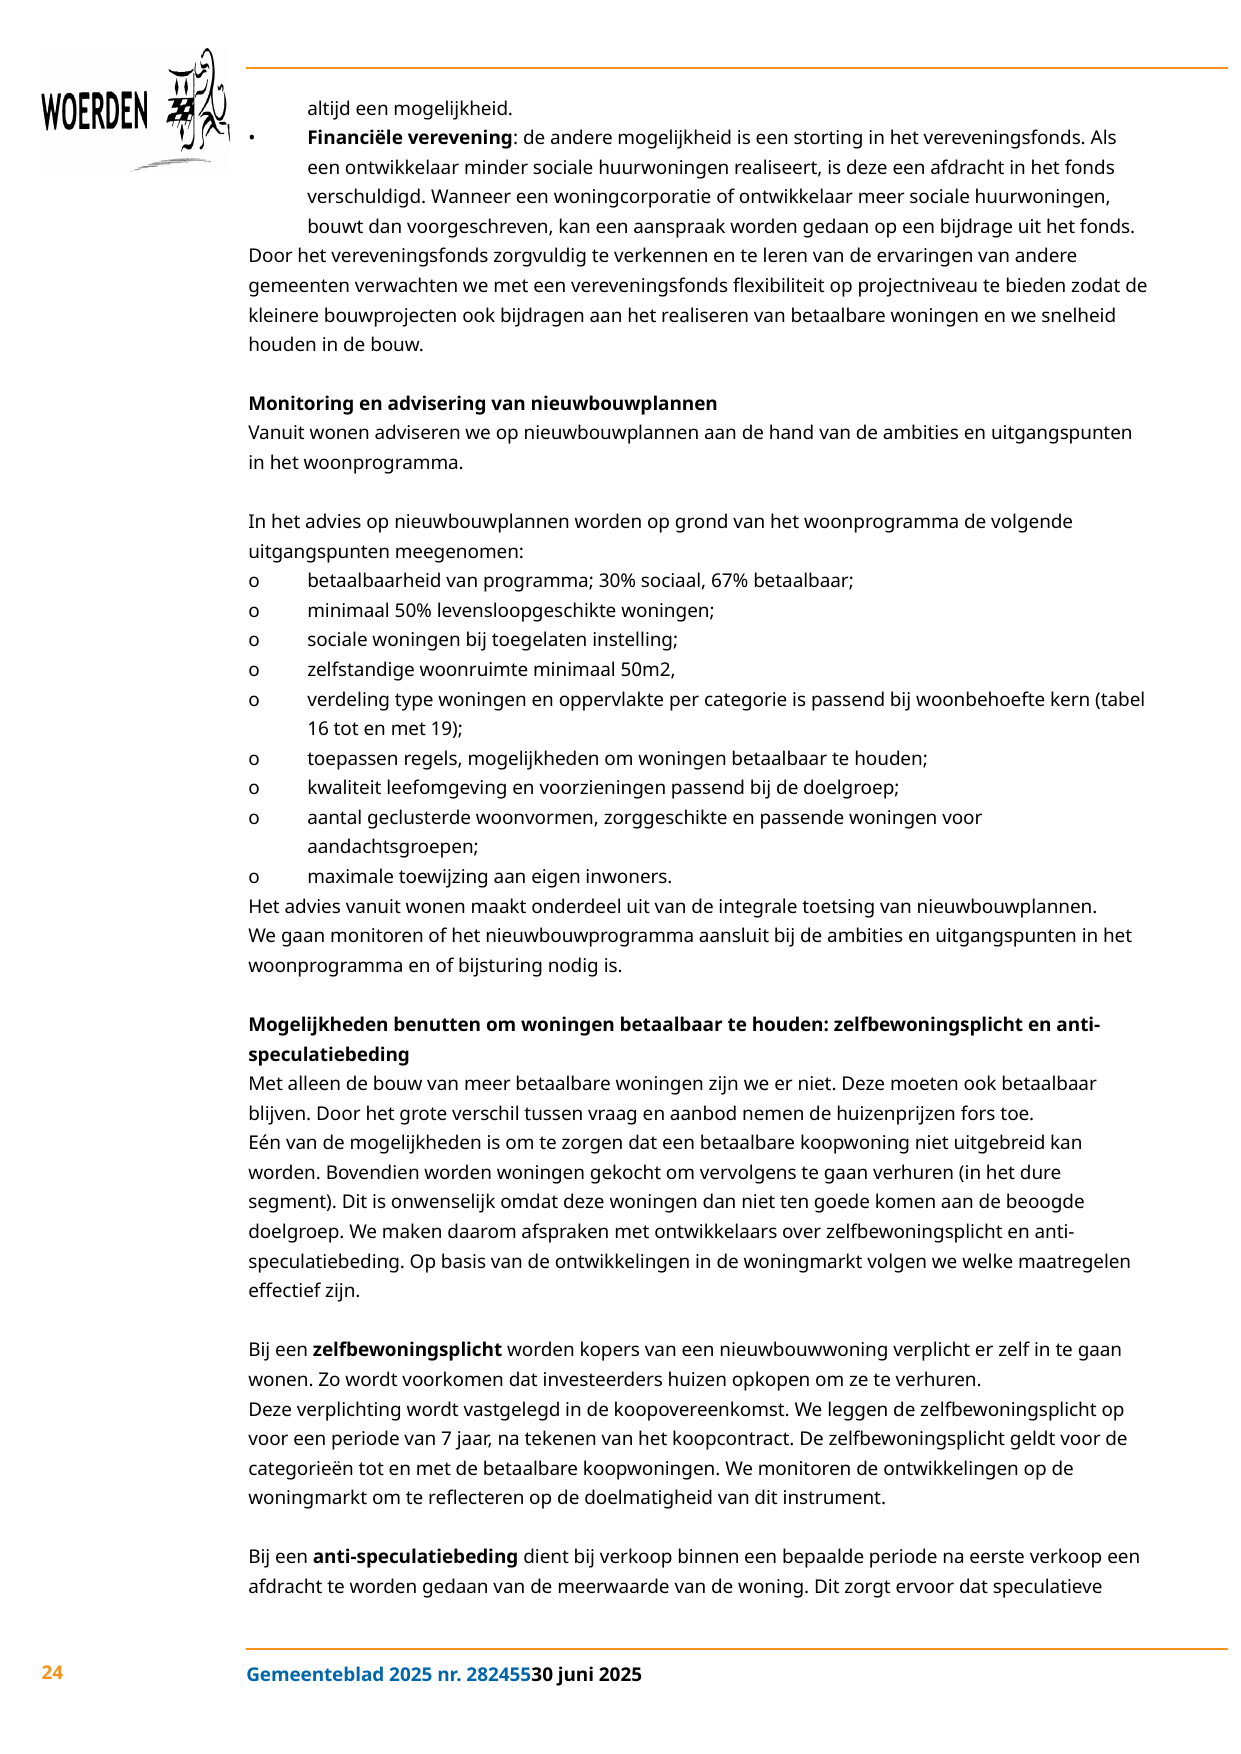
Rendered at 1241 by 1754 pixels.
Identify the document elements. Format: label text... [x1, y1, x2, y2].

text Mogelijkheden benutten om woningen betaalbaar te houden: zelfbewoningsplicht en anti-speculatiebeding [248, 1011, 1152, 1067]
list toepassen regels, mogelijkheden om woningen betaalbaar te houden; [248, 745, 1152, 771]
text Bij een zelfbewoningsplicht worden kopers van een nieuwbouwwoning verplicht er zelf in te gaan wonen. Zo wordt voorkomen dat investeerders huizen opkopen om ze te verhuren. [248, 1337, 1152, 1392]
text Bij een anti-speculatiebeding dient bij verkoop binnen een bepaalde periode na eerste verkoop een afdracht te worden gedaan van de meerwaarde van de woning. Dit zorgt ervoor dat speculatieve [248, 1544, 1152, 1599]
text Het advies vanuit wonen maakt onderdeel uit van de integrale toetsing van nieuwbouwplannen. [248, 893, 1152, 919]
list verdeling type woningen en oppervlakte per categorie is passend bij woonbehoefte kern (tabel 16 tot en met 19); [248, 686, 1152, 741]
text Met alleen de bouw van meer betaalbare woningen zijn we er niet. Deze moeten ook betaalbaar blijven. Door het grote verschil tussen vraag en aanbod nemen de huizenprijzen fors toe. [248, 1070, 1152, 1126]
list aantal geclusterde woonvormen, zorggeschikte en passende woningen voor aandachtsgroepen; [248, 804, 1152, 859]
table_header altijd een mogelijkheid. Financiële verevening: de andere mogelijkheid is een storting in het vereveningsfonds. Als een ontwikkelaar minder sociale huurwoningen realiseert, is deze een afdracht in het fonds verschuldigd. Wanneer een woningcorporatie of ontwikkelaar meer sociale huurwoningen, bouwt dan voorgeschreven, kan een aanspraak worden gedaan op een bijdrage uit het fonds. Door het vereveningsfonds zorgvuldig te verkennen en te leren van de ervaringen van andere gemeenten verwachten we met een vereveningsfonds flexibiliteit op projectniveau te bieden zodat de kleinere bouwprojecten ook bijdragen aan het realiseren van betaalbare woningen en we snelheid houden in de bouw. [248, 95, 1152, 357]
list minimaal 50% levensloopgeschikte woningen; [248, 597, 1152, 623]
text Eén van de mogelijkheden is om te zorgen dat een betaalbare koopwoning niet uitgebreid kan worden. Bovendien worden woningen gekocht om vervolgens te gaan verhuren (in het dure segment). Dit is onwenselijk omdat deze woningen dan niet ten goede komen aan de beoogde doelgroep. We maken daarom afspraken met ontwikkelaars over zelfbewoningsplicht en anti-speculatiebeding. Op basis van de ontwikkelingen in de woningmarkt volgen we welke maatregelen effectief zijn. [248, 1129, 1152, 1303]
list betaalbaarheid van programma; 30% sociaal, 67% betaalbaar; [248, 567, 1152, 593]
list sociale woningen bij toegelaten instelling; [248, 627, 1152, 652]
picture [41, 47, 231, 172]
text In het advies op nieuwbouwplannen worden op grond van het woonprogramma de volgende uitgangspunten meegenomen: [248, 508, 1152, 564]
text Monitoring en advisering van nieuwbouwplannen [248, 390, 1152, 416]
list zelfstandige woonruimte minimaal 50m2, [248, 656, 1152, 682]
text Deze verplichting wordt vastgelegd in de koopovereenkomst. We leggen de zelfbewoningsplicht op voor een periode van 7 jaar, na tekenen van het koopcontract. De zelfbewoningsplicht geldt voor de categorieën tot en met de betaalbare koopwoningen. We monitoren de ontwikkelingen op de woningmarkt om te reflecteren op de doelmatigheid van dit instrument. [248, 1396, 1152, 1510]
text Vanuit wonen adviseren we op nieuwbouwplannen aan de hand van de ambities en uitgangspunten in het woonprogramma. [248, 419, 1152, 475]
list kwaliteit leefomgeving en voorzieningen passend bij de doelgroep; [248, 774, 1152, 800]
text We gaan monitoren of het nieuwbouwprogramma aansluit bij de ambities en uitgangspunten in het woonprogramma en of bijsturing nodig is. [248, 922, 1152, 978]
list maximale toewijzing aan eigen inwoners. [248, 863, 1152, 889]
